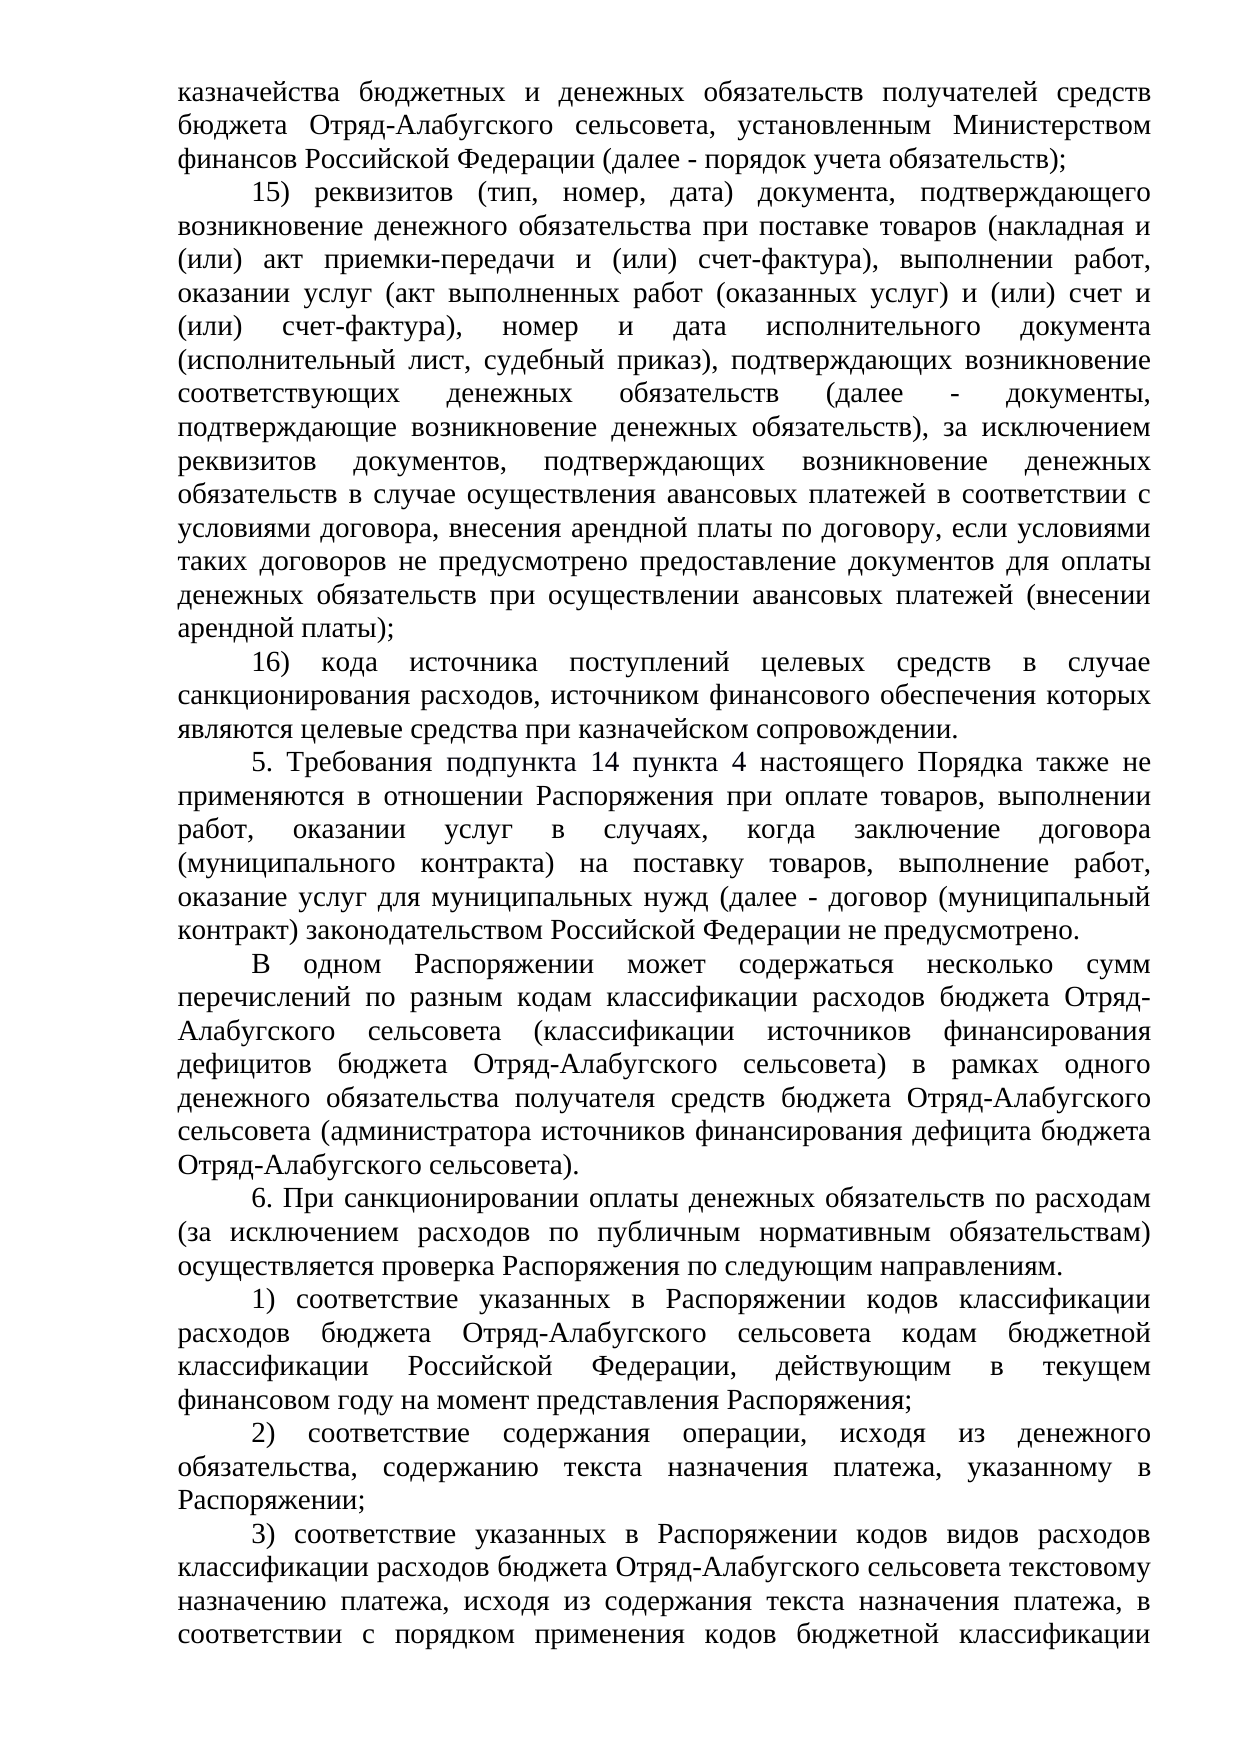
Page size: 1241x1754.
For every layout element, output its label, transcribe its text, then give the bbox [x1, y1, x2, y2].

text казначейства бюджетных и денежных обязательств получателей средств бюджета Отряд-Алабугского сельсовета, установленным Министерством финансов Российской Федерации (далее - порядок учета обязательств); [177, 74, 1152, 174]
text 3) соответствие указанных в Распоряжении кодов видов расходов классификации расходов бюджета Отряд-Алабугского сельсовета текстовому назначению платежа, исходя из содержания текста назначения платежа, в соответствии с порядком применения кодов бюджетной классификации [177, 1516, 1152, 1650]
text 1) соответствие указанных в Распоряжении кодов классификации расходов бюджета Отряд-Алабугского сельсовета кодам бюджетной классификации Российской Федерации, действующим в текущем финансовом году на момент представления Распоряжения; [177, 1281, 1152, 1415]
text 16) кода источника поступлений целевых средств в случае санкционирования расходов, источником финансового обеспечения которых являются целевые средства при казначейском сопровождении. [177, 644, 1152, 744]
text 6. При санкционировании оплаты денежных обязательств по расходам (за исключением расходов по публичным нормативным обязательствам) осуществляется проверка Распоряжения по следующим направлениям. [177, 1181, 1152, 1281]
text 2) соответствие содержания операции, исходя из денежного обязательства, содержанию текста назначения платежа, указанному в Распоряжении; [177, 1415, 1152, 1516]
text 5. Требования подпункта 14 пункта 4 настоящего Порядка также не применяются в отношении Распоряжения при оплате товаров, выполнении работ, оказании услуг в случаях, когда заключение договора (муниципального контракта) на поставку товаров, выполнение работ, оказание услуг для муниципальных нужд (далее - договор (муниципальный контракт) законодательством Российской Федерации не предусмотрено. [177, 744, 1152, 946]
text 15) реквизитов (тип, номер, дата) документа, подтверждающего возникновение денежного обязательства при поставке товаров (накладная и (или) акт приемки-передачи и (или) счет-фактура), выполнении работ, оказании услуг (акт выполненных работ (оказанных услуг) и (или) счет и (или) счет-фактура), номер и дата исполнительного документа (исполнительный лист, судебный приказ), подтверждающих возникновение соответствующих денежных обязательств (далее - документы, подтверждающие возникновение денежных обязательств), за исключением реквизитов документов, подтверждающих возникновение денежных обязательств в случае осуществления авансовых платежей в соответствии с условиями договора, внесения арендной платы по договору, если условиями таких договоров не предусмотрено предоставление документов для оплаты денежных обязательств при осуществлении авансовых платежей (внесении арендной платы); [177, 174, 1152, 644]
text В одном Распоряжении может содержаться несколько сумм перечислений по разным кодам классификации расходов бюджета Отряд-Алабугского сельсовета (классификации источников финансирования дефицитов бюджета Отряд-Алабугского сельсовета) в рамках одного денежного обязательства получателя средств бюджета Отряд-Алабугского сельсовета (администратора источников финансирования дефицита бюджета Отряд-Алабугского сельсовета). [177, 946, 1152, 1181]
